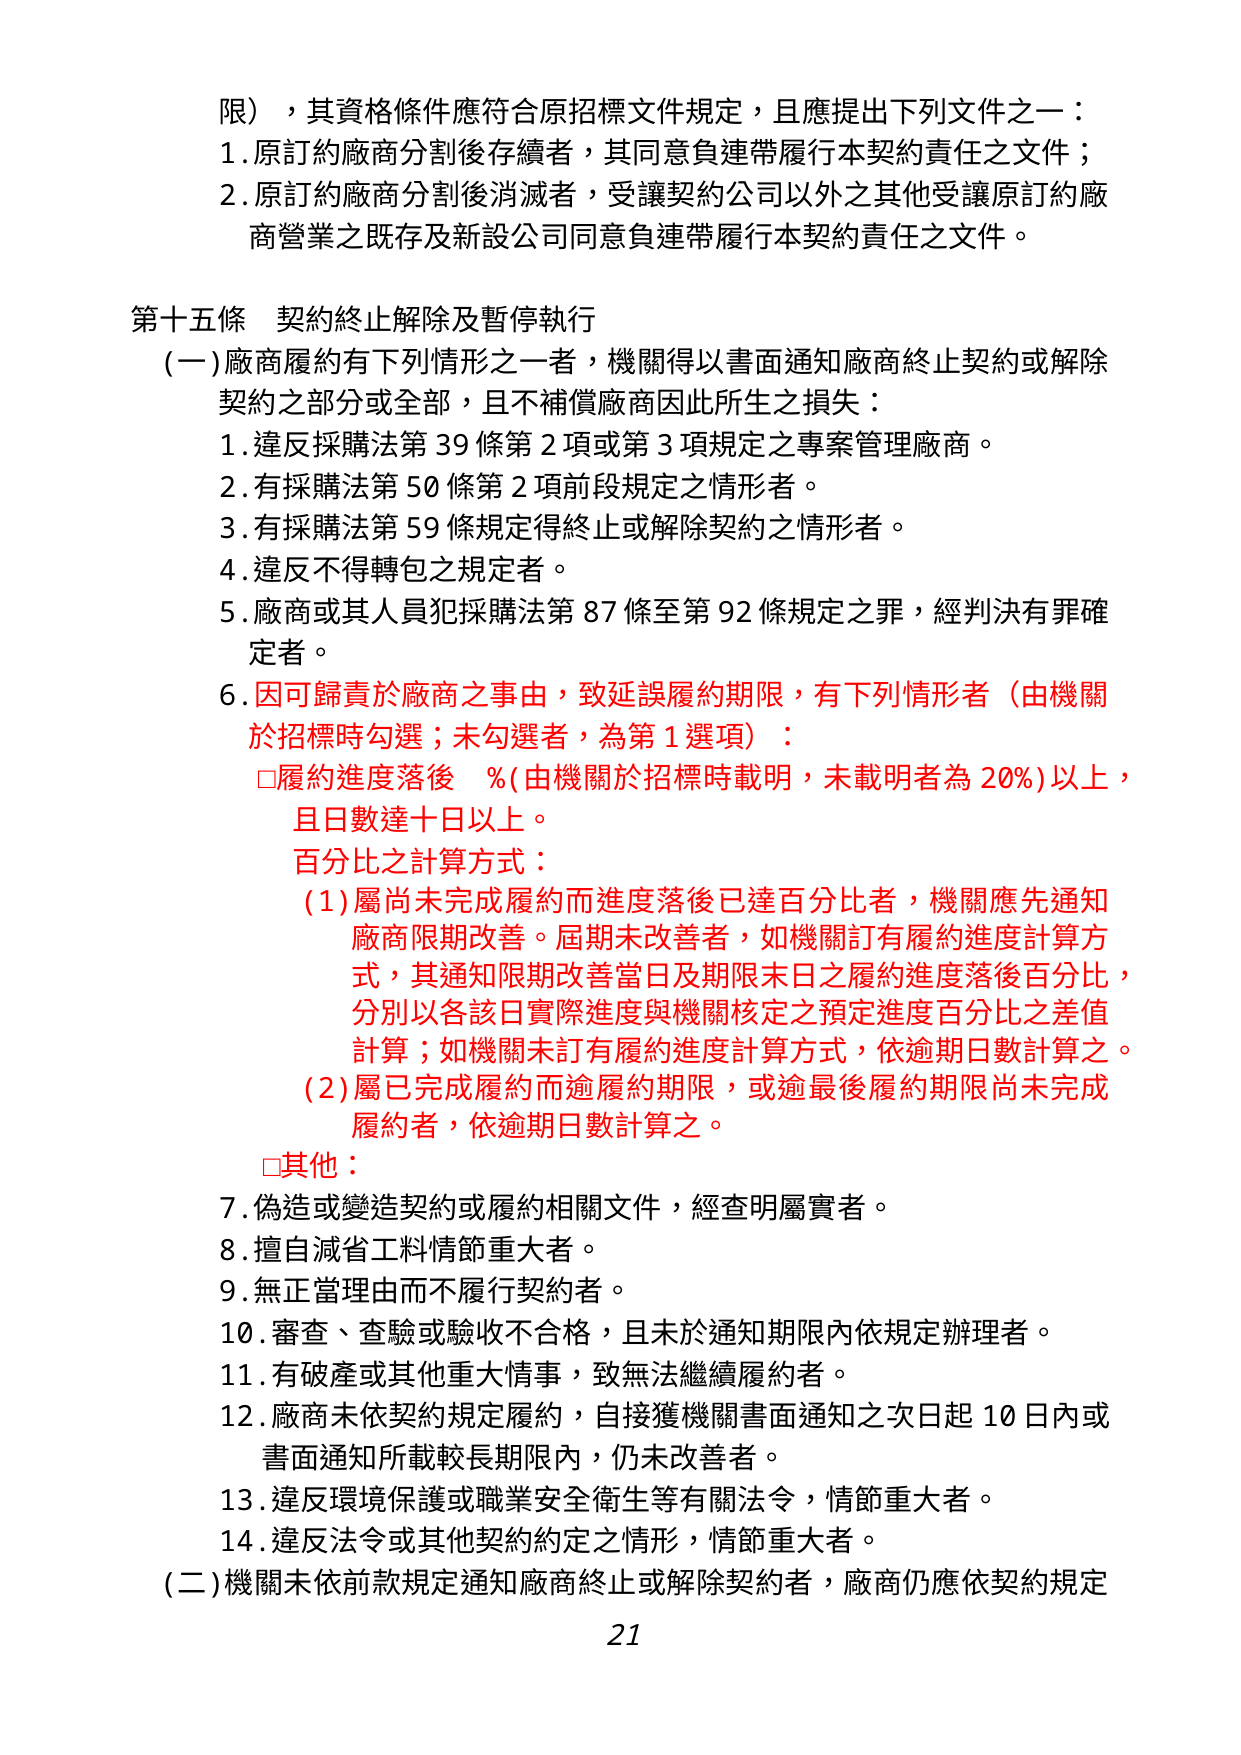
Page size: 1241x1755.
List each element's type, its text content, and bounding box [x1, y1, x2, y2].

text 13.違反環境保護或職業安全衛生等有關法令，情節重大者。 [218, 1477, 1110, 1518]
text 1.違反採購法第39條第2項或第3項規定之專案管理廠商。 [218, 422, 1110, 464]
text 5.廠商或其人員犯採購法第87條至第92條規定之罪，經判決有罪確定者。 [218, 589, 1110, 672]
text 限），其資格條件應符合原招標文件規定，且應提出下列文件之一： [217, 89, 1110, 130]
text 10.審查、查驗或驗收不合格，且未於通知期限內依規定辦理者。 [218, 1310, 1110, 1352]
text □履約進度落後 %(由機關於招標時載明，未載明者為20%)以上，且日數達十日以上。 [258, 755, 1110, 839]
text 11.有破產或其他重大情事，致無法繼續履約者。 [218, 1352, 1110, 1393]
text 8.擅自減省工料情節重大者。 [218, 1227, 1110, 1268]
text 12.廠商未依契約規定履約，自接獲機關書面通知之次日起10日內或書面通知所載較長期限內，仍未改善者。 [218, 1393, 1110, 1477]
text 14.違反法令或其他契約約定之情形，情節重大者。 [218, 1518, 1110, 1560]
text 百分比之計算方式： [292, 839, 1110, 881]
text (一)廠商履約有下列情形之一者，機關得以書面通知廠商終止契約或解除契約之部分或全部，且不補償廠商因此所生之損失： [159, 339, 1110, 422]
text 1.原訂約廠商分割後存續者，其同意負連帶履行本契約責任之文件； [218, 130, 1110, 172]
text □其他： [263, 1143, 1110, 1185]
text (1)屬尚未完成履約而進度落後已達百分比者，機關應先通知廠商限期改善。屆期未改善者，如機關訂有履約進度計算方式，其通知限期改善當日及期限末日之履約進度落後百分比，分別以各該日實際進度與機關核定之預定進度百分比之差值計算；如機關未訂有履約進度計算方式，依逾期日數計算之。 [300, 881, 1110, 1068]
text 4.違反不得轉包之規定者。 [218, 547, 1110, 589]
text 3.有採購法第59條規定得終止或解除契約之情形者。 [218, 505, 1110, 547]
text 2.有採購法第50條第2項前段規定之情形者。 [218, 464, 1110, 505]
text 2.原訂約廠商分割後消滅者，受讓契約公司以外之其他受讓原訂約廠商營業之既存及新設公司同意負連帶履行本契約責任之文件。 [218, 172, 1110, 255]
text 第十五條 契約終止解除及暫停執行 [130, 297, 1110, 339]
text (2)屬已完成履約而逾履約期限，或逾最後履約期限尚未完成履約者，依逾期日數計算之。 [300, 1068, 1110, 1143]
text 9.無正當理由而不履行契約者。 [218, 1268, 1110, 1310]
text (二)機關未依前款規定通知廠商終止或解除契約者，廠商仍應依契約規定 [159, 1560, 1110, 1602]
text 6.因可歸責於廠商之事由，致延誤履約期限，有下列情形者（由機關於招標時勾選；未勾選者，為第1選項）： [218, 672, 1110, 755]
text 7.偽造或變造契約或履約相關文件，經查明屬實者。 [218, 1185, 1110, 1227]
